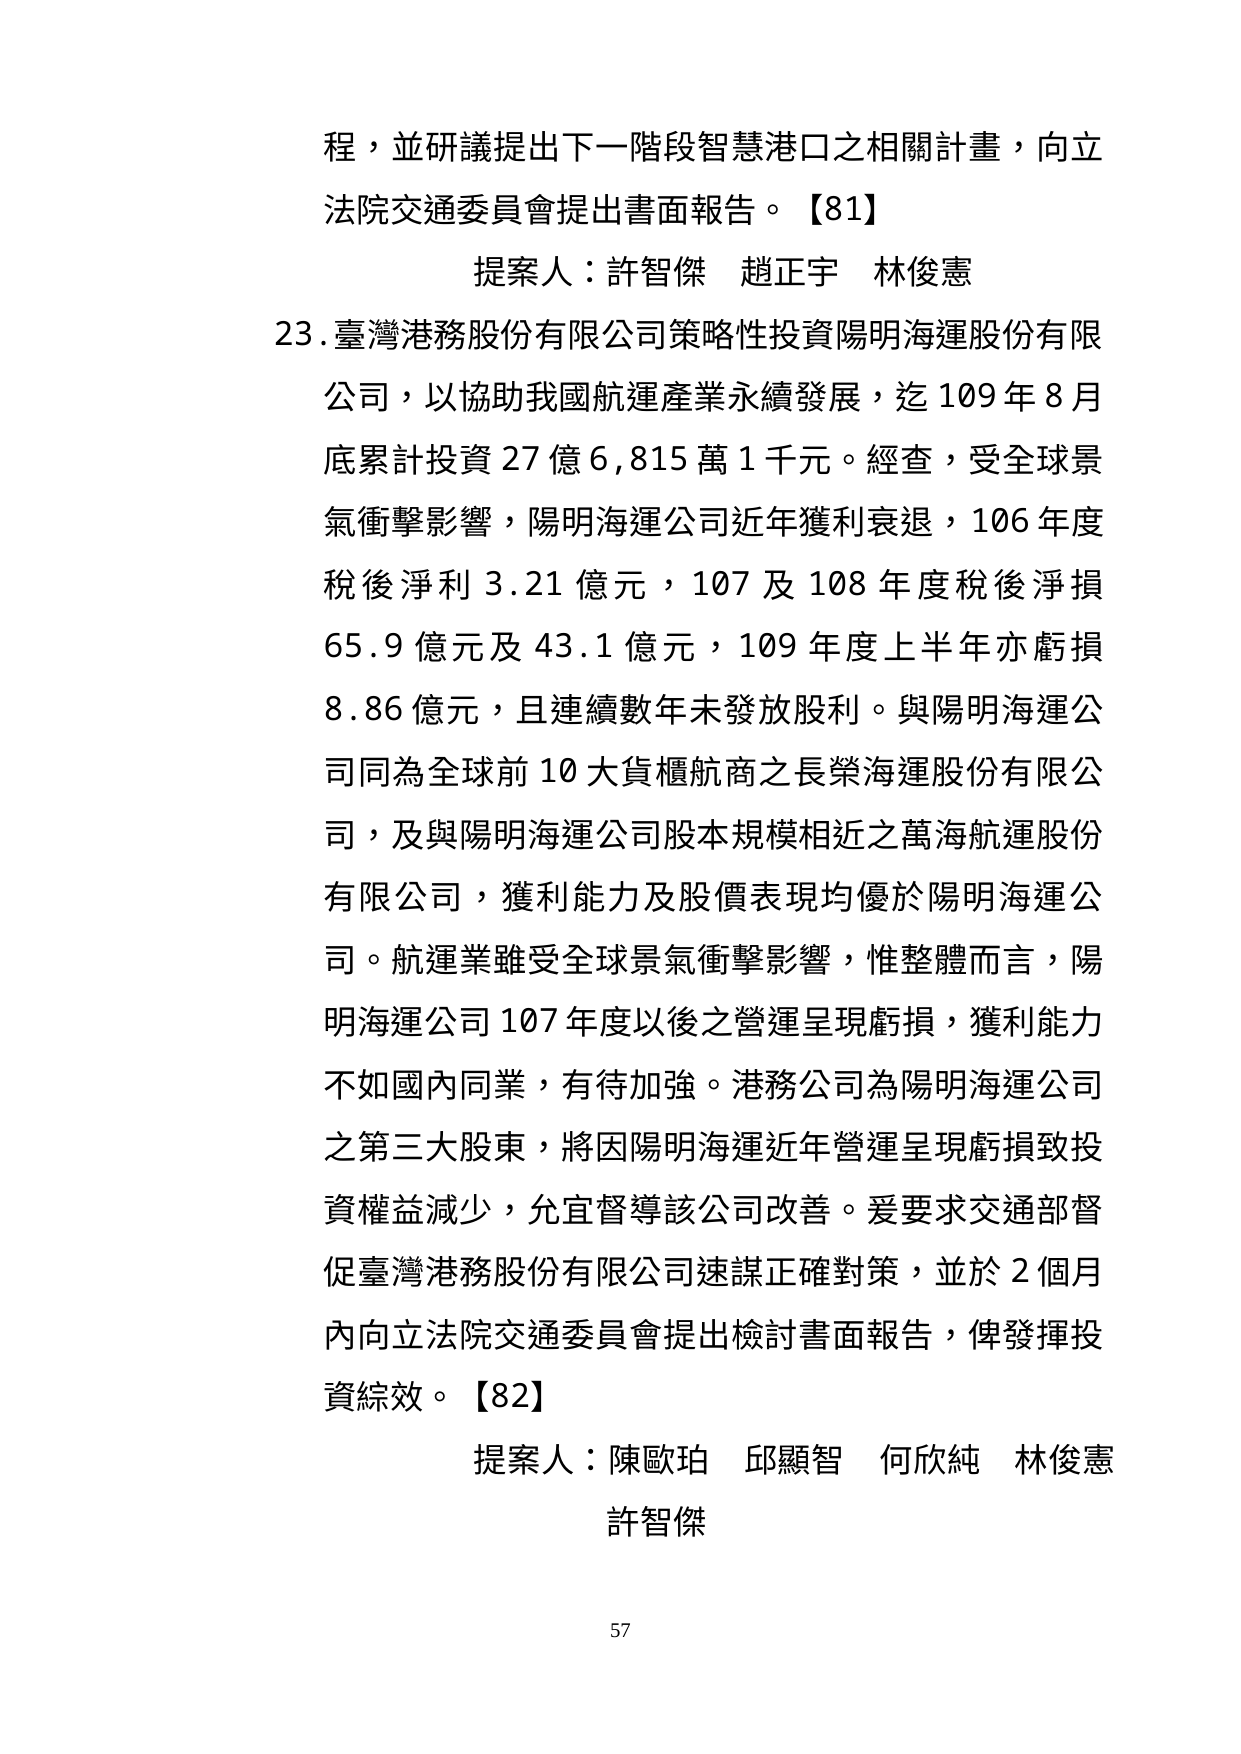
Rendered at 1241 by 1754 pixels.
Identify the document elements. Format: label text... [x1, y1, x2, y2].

text 提案人：陳歐珀 邱顯智 何欣純 林俊憲 許智傑 [473, 1416, 1117, 1541]
text 程，並研議提出下一階段智慧港口之相關計畫，向立法院交通委員會提出書面報告。【81】 [273, 103, 1104, 228]
text 23.臺灣港務股份有限公司策略性投資陽明海運股份有限公司，以協助我國航運產業永續發展，迄109年8月底累計投資27億6,815萬1千元。經查，受全球景氣衝擊影響，陽明海運公司近年獲利衰退，106年度稅後淨利3.21億元，107及108年度稅後淨損65.9億元及43.1億元，109年度上半年亦虧損8.86億元，且連續數年未發放股利。與陽明海運公司同為全球前10大貨櫃航商之長榮海運股份有限公司，及與陽明海運公司股本規模相近之萬海航運股份有限公司，獲利能力及股價表現均優於陽明海運公司。航運業雖受全球景氣衝擊影響，惟整體而言，陽明海運公司107年度以後之營運呈現虧損，獲利能力不如國內同業，有待加強。港務公司為陽明海運公司之第三大股東，將因陽明海運近年營運呈現虧損致投資權益減少，允宜督導該公司改善。爰要求交通部督促臺灣港務股份有限公司速謀正確對策，並於2個月內向立法院交通委員會提出檢討書面報告，俾發揮投資綜效。【82】 [273, 291, 1104, 1416]
text 提案人：許智傑 趙正宇 林俊憲 [473, 228, 1117, 291]
